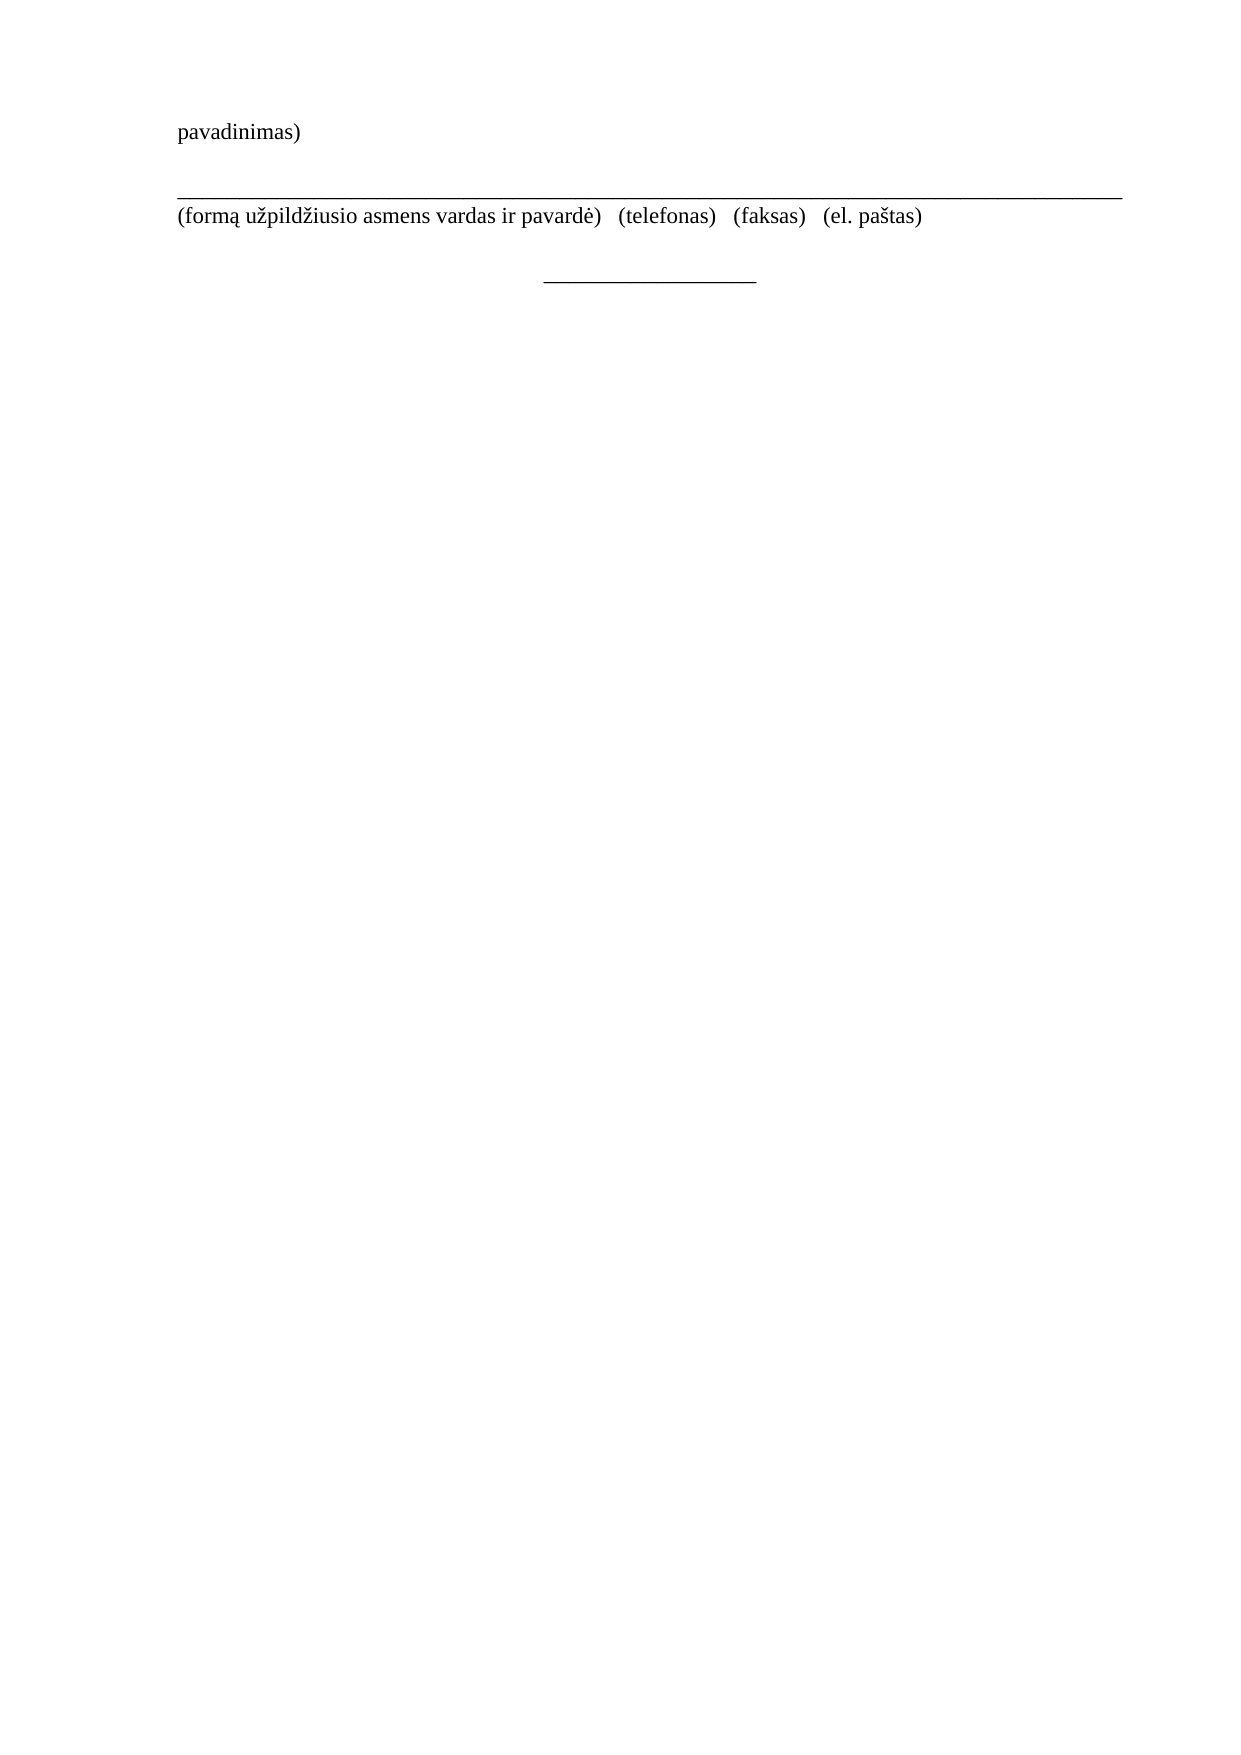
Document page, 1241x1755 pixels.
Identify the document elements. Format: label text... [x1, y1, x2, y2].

text _ [177, 173, 1122, 198]
text pavadinimas) [177, 118, 1122, 144]
text (formą užpildžiusio asmens vardas ir pavardė) (telefonas) (faksas) (el. paštas) [177, 202, 1122, 228]
text _________________ [177, 257, 1122, 286]
